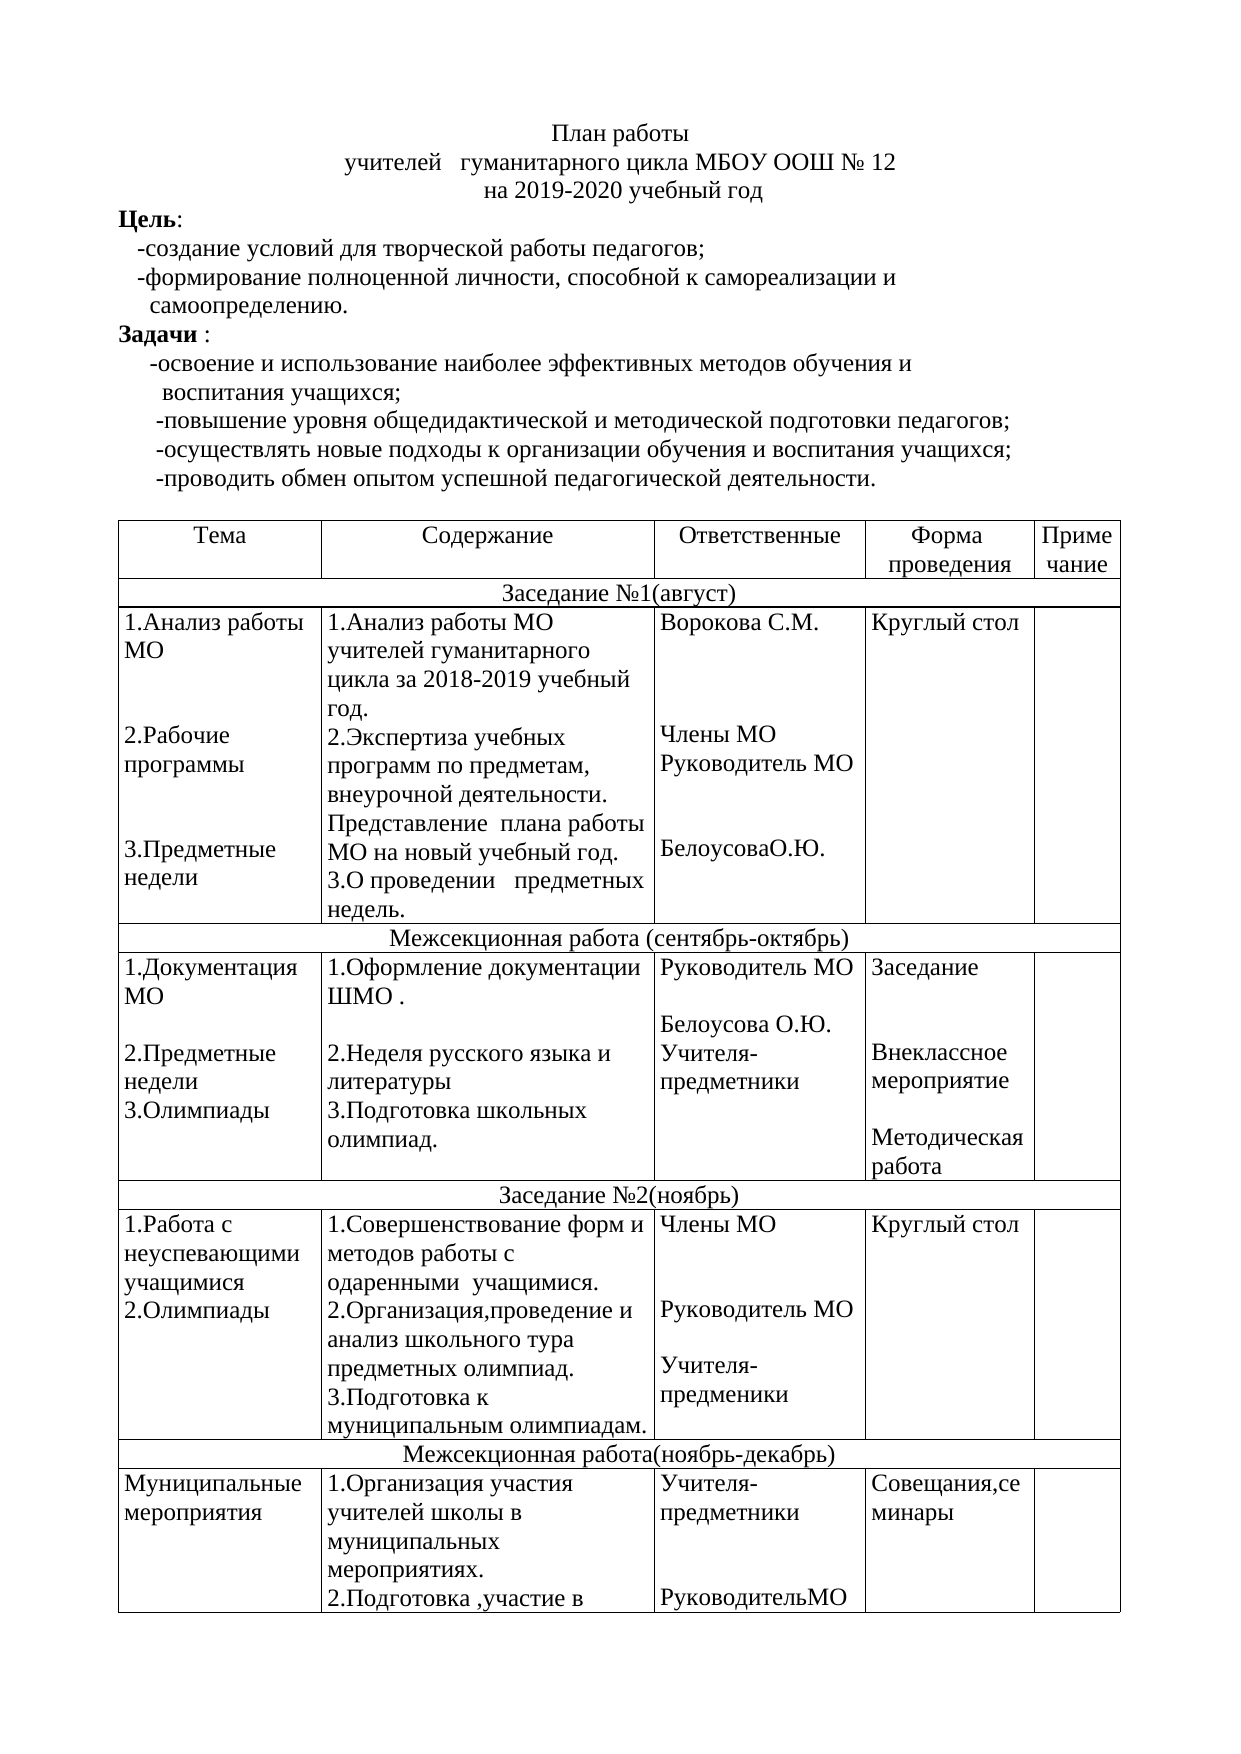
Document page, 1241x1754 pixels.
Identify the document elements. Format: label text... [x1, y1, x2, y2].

text самоопределению. [118, 291, 1122, 319]
text учителей гуманитарного цикла МБОУ ООШ № 12 [118, 147, 1122, 176]
table_cell 1.Совершенствование форм и методов работы с одаренными учащимися. 2.Организация,проведение и анализ школьного тура предметных олимпиад. 3.Подготовка к муниципальным олимпиадам. [322, 1210, 654, 1439]
table_cell Члены МО Руководитель МО Учителя-предменики [655, 1210, 865, 1439]
table_header Тема [119, 521, 321, 578]
table_cell Круглый стол [866, 1210, 1034, 1439]
table_cell Круглый стол [866, 608, 1034, 923]
text План работы [118, 118, 1122, 147]
table_cell Заседание Внеклассное мероприятие Методическая работа [866, 953, 1034, 1180]
text -формирование полноценной личности, способной к самореализации и [118, 262, 1122, 291]
table_cell [1035, 608, 1120, 923]
text Задачи : [118, 319, 1122, 348]
table_cell 1.Оформление документации ШМО . 2.Неделя русского языка и литературы 3.Подготовка школьных олимпиад. [322, 953, 654, 1180]
text воспитания учащихся; [118, 377, 1122, 406]
text Цель: [118, 204, 1122, 233]
table_cell Руководитель МО Белоусова О.Ю. Учителя-предметники [655, 953, 865, 1180]
text на 2019-2020 учебный год [118, 176, 1122, 204]
text -создание условий для творческой работы педагогов; [118, 233, 1122, 262]
table_cell Муниципальные мероприятия [119, 1469, 321, 1612]
table_cell 1.Документация МО 2.Предметные недели 3.Олимпиады [119, 953, 321, 1180]
table_cell 1.Анализ работы МО учителей гуманитарного цикла за 2018-2019 учебный год. 2.Экспертиза учебных программ по предметам, внеурочной деятельности. Представление плана работы МО на новый учебный год. 3.О проведении предметных недель. [322, 608, 654, 923]
table_header Примечание [1035, 521, 1120, 578]
text -проводить обмен опытом успешной педагогической деятельности. [118, 463, 1122, 492]
table_header Содержание [322, 521, 654, 578]
text -осуществлять новые подходы к организации обучения и воспитания учащихся; [118, 434, 1122, 463]
table_cell Межсекционная работа (сентябрь-октябрь) [119, 924, 1120, 952]
table_cell 1.Анализ работы МО 2.Рабочие программы 3.Предметные недели [119, 608, 321, 923]
table_cell 1.Организация участия учителей школы в муниципальных мероприятиях. 2.Подготовка ,участие в [322, 1469, 654, 1612]
table_cell [1035, 1210, 1120, 1439]
table_cell Межсекционная работа(ноябрь-декабрь) [119, 1440, 1120, 1468]
table_cell Совещания,семинары [866, 1469, 1034, 1612]
table_header Ответственные [655, 521, 865, 578]
text -повышение уровня общедидактической и методической подготовки педагогов; [118, 406, 1122, 434]
table_cell [1035, 953, 1120, 1180]
table_cell Заседание №1(август) [119, 579, 1120, 606]
table_cell Учителя-предметники РуководительМО [655, 1469, 865, 1612]
table_cell 1.Работа с неуспевающими учащимися 2.Олимпиады [119, 1210, 321, 1439]
table_cell Ворокова С.М. Члены МО Руководитель МО БелоусоваО.Ю. [655, 608, 865, 923]
table_cell [1035, 1469, 1120, 1612]
text -освоение и использование наиболее эффективных методов обучения и [118, 348, 1122, 377]
table_cell Заседание №2(ноябрь) [119, 1181, 1120, 1209]
table_header Форма проведения [866, 521, 1034, 578]
